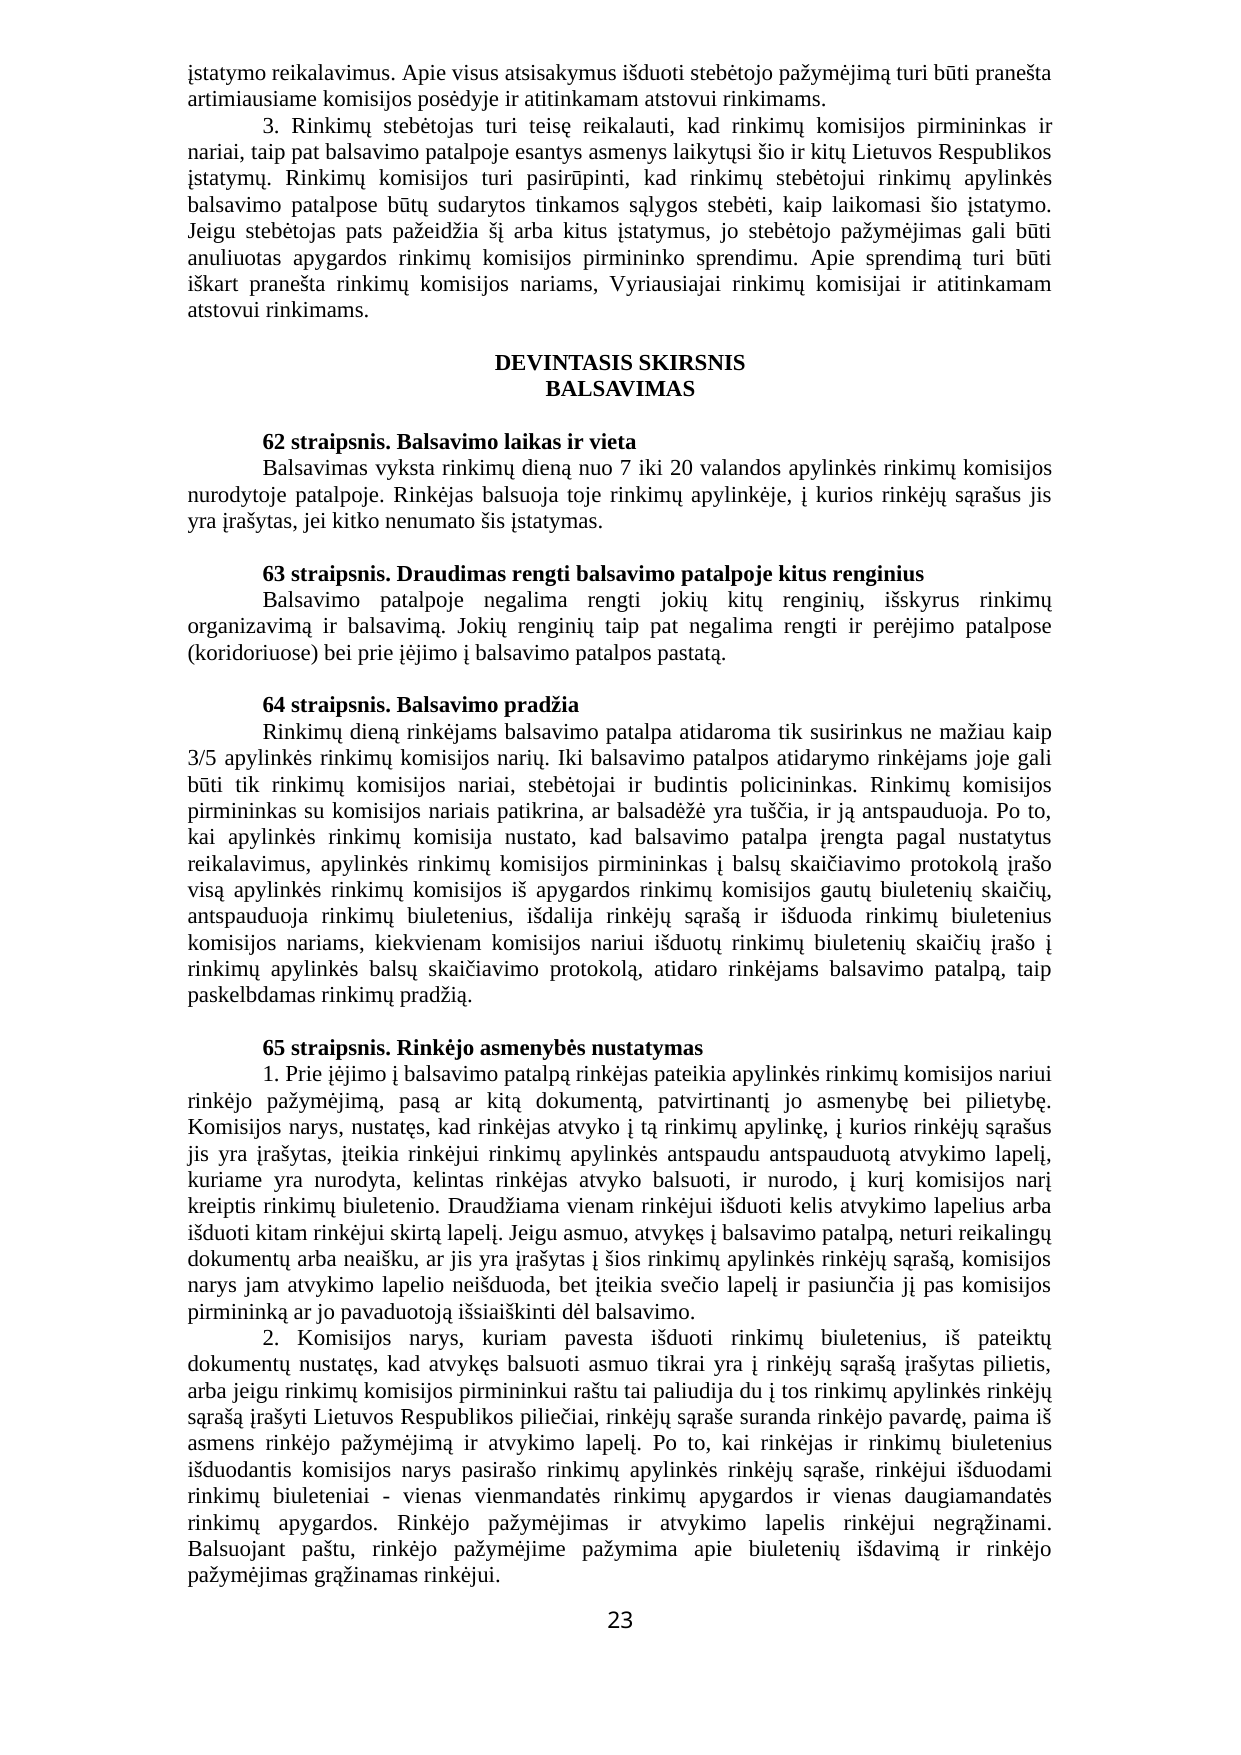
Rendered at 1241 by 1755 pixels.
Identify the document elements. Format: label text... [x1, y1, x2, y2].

text 3. Rinkimų stebėtojas turi teisę reikalauti, kad rinkimų komisijos pirmininkas ir nariai, taip pat balsavimo patalpoje esantys asmenys laikytųsi šio ir kitų Lietuvos Respublikos įstatymų. Rinkimų komisijos turi pasirūpinti, kad rinkimų stebėtojui rinkimų apylinkės balsavimo patalpose būtų sudarytos tinkamos sąlygos stebėti, kaip laikomasi šio įstatymo. Jeigu stebėtojas pats pažeidžia šį arba kitus įstatymus, jo stebėtojo pažymėjimas gali būti anuliuotas apygardos rinkimų komisijos pirmininko sprendimu. Apie sprendimą turi būti iškart pranešta rinkimų komisijos nariams, Vyriausiajai rinkimų komisijai ir atitinkamam atstovui rinkimams. [187, 112, 1053, 323]
text įstatymo reikalavimus. Apie visus atsisakymus išduoti stebėtojo pažymėjimą turi būti pranešta artimiausiame komisijos posėdyje ir atitinkamam atstovui rinkimams. [187, 59, 1053, 112]
subtitle BALSAVIMAS [187, 375, 1053, 402]
text 2. Komisijos narys, kuriam pavesta išduoti rinkimų biuletenius, iš pateiktų dokumentų nustatęs, kad atvykęs balsuoti asmuo tikrai yra į rinkėjų sąrašą įrašytas pilietis, arba jeigu rinkimų komisijos pirmininkui raštu tai paliudija du į tos rinkimų apylinkės rinkėjų sąrašą įrašyti Lietuvos Respublikos piliečiai, rinkėjų sąraše suranda rinkėjo pavardę, paima iš asmens rinkėjo pažymėjimą ir atvykimo lapelį. Po to, kai rinkėjas ir rinkimų biuletenius išduodantis komisijos narys pasirašo rinkimų apylinkės rinkėjų sąraše, rinkėjui išduodami rinkimų biuleteniai - vienas vienmandatės rinkimų apygardos ir vienas daugiamandatės rinkimų apygardos. Rinkėjo pažymėjimas ir atvykimo lapelis rinkėjui negrąžinami. Balsuojant paštu, rinkėjo pažymėjime pažymima apie biuletenių išdavimą ir rinkėjo pažymėjimas grąžinamas rinkėjui. [187, 1324, 1053, 1588]
subtitle 62 straipsnis. Balsavimo laikas ir vieta [187, 428, 1053, 454]
subtitle 64 straipsnis. Balsavimo pradžia [187, 692, 1053, 718]
text Balsavimo patalpoje negalima rengti jokių kitų renginių, išskyrus rinkimų organizavimą ir balsavimą. Jokių renginių taip pat negalima rengti ir perėjimo patalpose (koridoriuose) bei prie įėjimo į balsavimo patalpos pastatą. [187, 586, 1053, 665]
subtitle DEVINTASIS SKIRSNIS [187, 349, 1053, 375]
subtitle 65 straipsnis. Rinkėjo asmenybės nustatymas [187, 1034, 1053, 1061]
subtitle 63 straipsnis. Draudimas rengti balsavimo patalpoje kitus renginius [187, 560, 1053, 586]
text Balsavimas vyksta rinkimų dieną nuo 7 iki 20 valandos apylinkės rinkimų komisijos nurodytoje patalpoje. Rinkėjas balsuoja toje rinkimų apylinkėje, į kurios rinkėjų sąrašus jis yra įrašytas, jei kitko nenumato šis įstatymas. [187, 454, 1053, 533]
text Rinkimų dieną rinkėjams balsavimo patalpa atidaroma tik susirinkus ne mažiau kaip 3/5 apylinkės rinkimų komisijos narių. Iki balsavimo patalpos atidarymo rinkėjams joje gali būti tik rinkimų komisijos nariai, stebėtojai ir budintis policininkas. Rinkimų komisijos pirmininkas su komisijos nariais patikrina, ar balsadėžė yra tuščia, ir ją antspauduoja. Po to, kai apylinkės rinkimų komisija nustato, kad balsavimo patalpa įrengta pagal nustatytus reikalavimus, apylinkės rinkimų komisijos pirmininkas į balsų skaičiavimo protokolą įrašo visą apylinkės rinkimų komisijos iš apygardos rinkimų komisijos gautų biuletenių skaičių, antspauduoja rinkimų biuletenius, išdalija rinkėjų sąrašą ir išduoda rinkimų biuletenius komisijos nariams, kiekvienam komisijos nariui išduotų rinkimų biuletenių skaičių įrašo į rinkimų apylinkės balsų skaičiavimo protokolą, atidaro rinkėjams balsavimo patalpą, taip paskelbdamas rinkimų pradžią. [187, 718, 1053, 1008]
text 1. Prie įėjimo į balsavimo patalpą rinkėjas pateikia apylinkės rinkimų komisijos nariui rinkėjo pažymėjimą, pasą ar kitą dokumentą, patvirtinantį jo asmenybę bei pilietybę. Komisijos narys, nustatęs, kad rinkėjas atvyko į tą rinkimų apylinkę, į kurios rinkėjų sąrašus jis yra įrašytas, įteikia rinkėjui rinkimų apylinkės antspaudu antspauduotą atvykimo lapelį, kuriame yra nurodyta, kelintas rinkėjas atvyko balsuoti, ir nurodo, į kurį komisijos narį kreiptis rinkimų biuletenio. Draudžiama vienam rinkėjui išduoti kelis atvykimo lapelius arba išduoti kitam rinkėjui skirtą lapelį. Jeigu asmuo, atvykęs į balsavimo patalpą, neturi reikalingų dokumentų arba neaišku, ar jis yra įrašytas į šios rinkimų apylinkės rinkėjų sąrašą, komisijos narys jam atvykimo lapelio neišduoda, bet įteikia svečio lapelį ir pasiunčia jį pas komisijos pirmininką ar jo pavaduotoją išsiaiškinti dėl balsavimo. [187, 1061, 1053, 1324]
